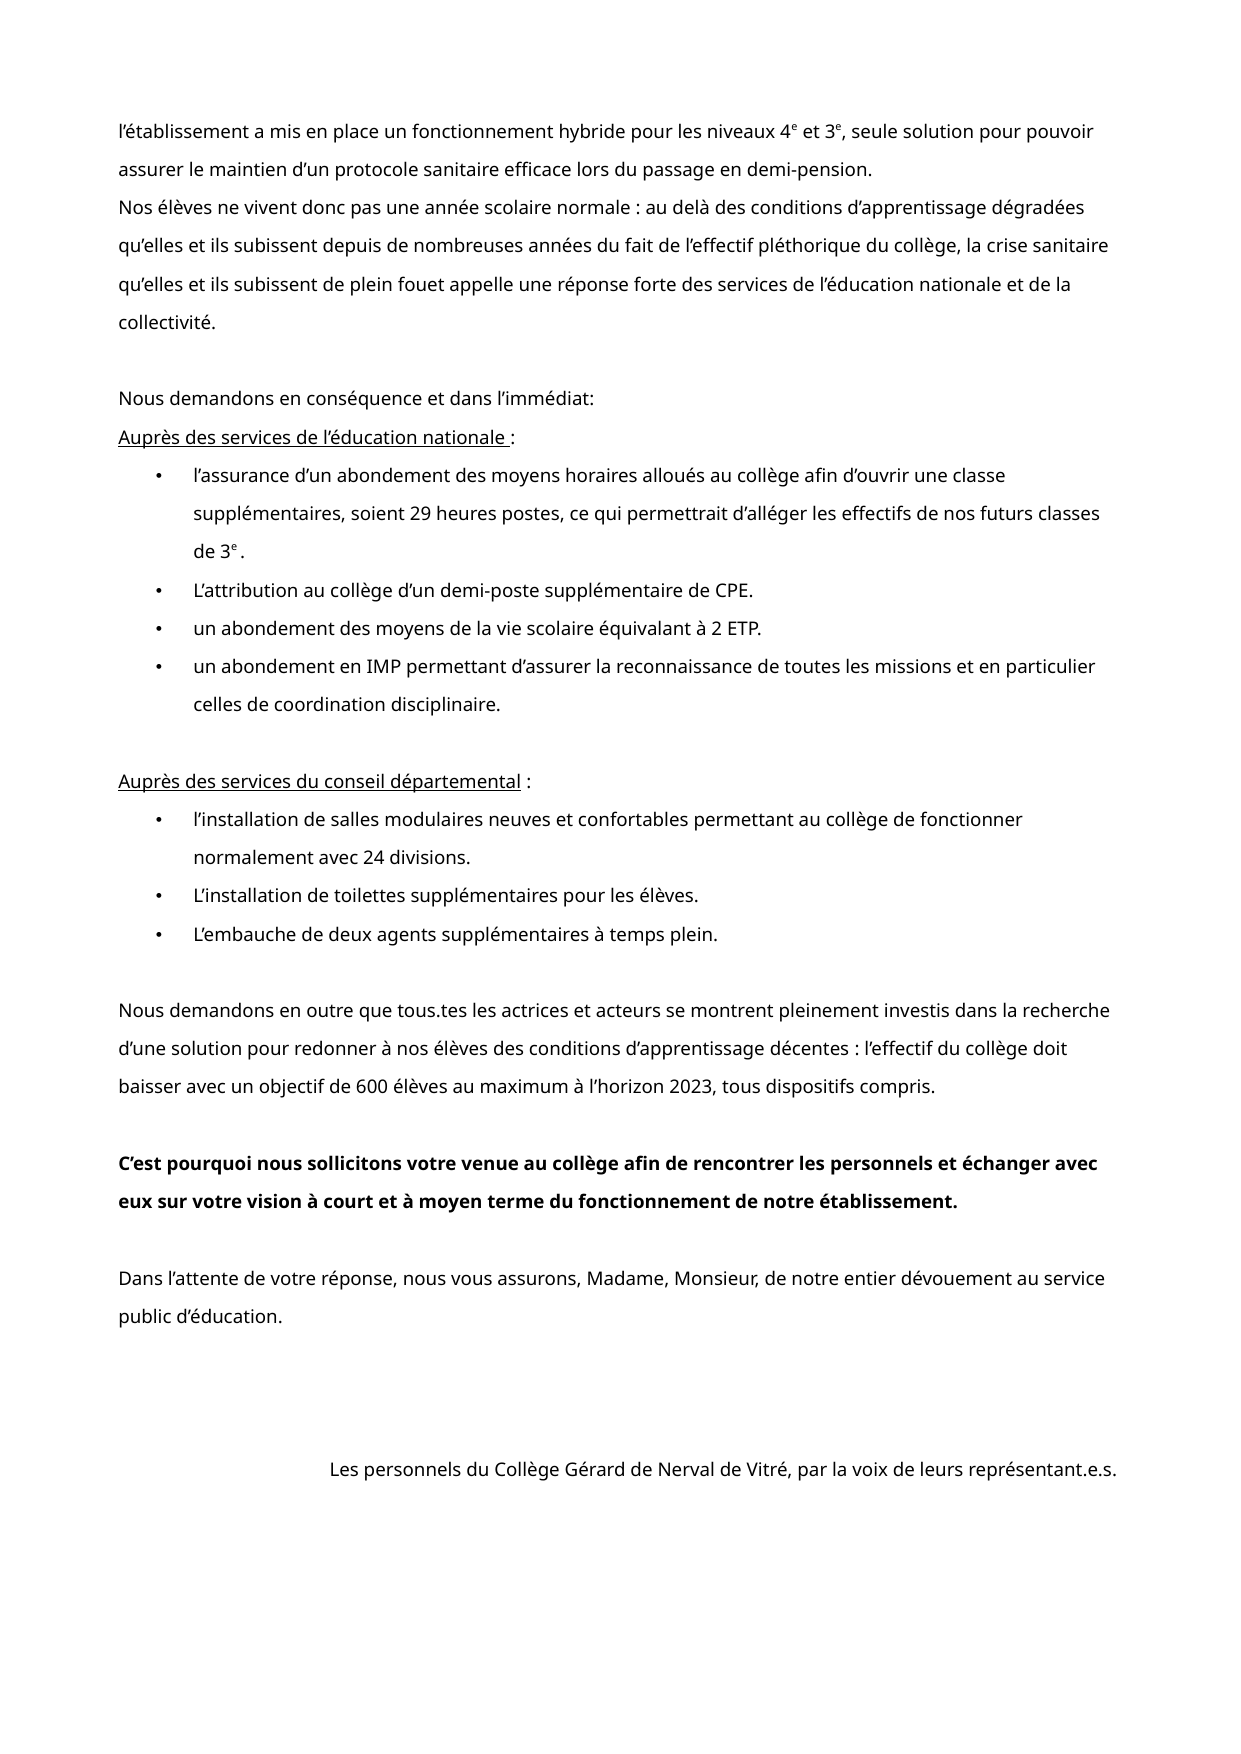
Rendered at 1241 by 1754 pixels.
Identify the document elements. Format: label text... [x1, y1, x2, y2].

list L’installation de toilettes supplémentaires pour les élèves. [156, 883, 1122, 908]
text l’établissement a mis en place un fonctionnement hybride pour les niveaux 4e et 3e, seule solution pour pouvoir assurer le maintien d’un protocole sanitaire efficace lors du passage en demi-pension. [118, 118, 1122, 182]
text Les personnels du Collège Gérard de Nerval de Vitré, par la voix de leurs représentant.e.s. [118, 1456, 1122, 1482]
list L’attribution au collège d’un demi-poste supplémentaire de CPE. [156, 577, 1122, 602]
list un abondement des moyens de la vie scolaire équivalant à 2 ETP. [156, 615, 1122, 641]
text Nos élèves ne vivent donc pas une année scolaire normale : au delà des conditions d’apprentissage dégradées qu’elles et ils subissent depuis de nombreuses années du fait de l’effectif pléthorique du collège, la crise sanitaire qu’elles et ils subissent de plein fouet appelle une réponse forte des services de l’éducation nationale et de la collectivité. [118, 194, 1122, 335]
text Nous demandons en outre que tous.tes les actrices et acteurs se montrent pleinement investis dans la recherche d’une solution pour redonner à nos élèves des conditions d’apprentissage décentes : l’effectif du collège doit baisser avec un objectif de 600 élèves au maximum à l’horizon 2023, tous dispositifs compris. [118, 997, 1122, 1099]
text Nous demandons en conséquence et dans l’immédiat: [118, 386, 1122, 411]
text Auprès des services de l’éducation nationale : [118, 424, 1122, 449]
text Dans l’attente de votre réponse, nous vous assurons, Madame, Monsieur, de notre entier dévouement au service public d’éducation. [118, 1265, 1122, 1329]
list L’embauche de deux agents supplémentaires à temps plein. [156, 921, 1122, 946]
list l’assurance d’un abondement des moyens horaires alloués au collège afin d’ouvrir une classe supplémentaires, soient 29 heures postes, ce qui permettrait d’alléger les effectifs de nos futurs classes de 3e . [156, 462, 1122, 564]
list l’installation de salles modulaires neuves et confortables permettant au collège de fonctionner normalement avec 24 divisions. [156, 806, 1122, 870]
text C’est pourquoi nous sollicitons votre venue au collège afin de rencontrer les personnels et échanger avec eux sur votre vision à court et à moyen terme du fonctionnement de notre établissement. [118, 1150, 1122, 1214]
list un abondement en IMP permettant d’assurer la reconnaissance de toutes les missions et en particulier celles de coordination disciplinaire. [156, 653, 1122, 717]
text Auprès des services du conseil départemental : [118, 768, 1122, 793]
